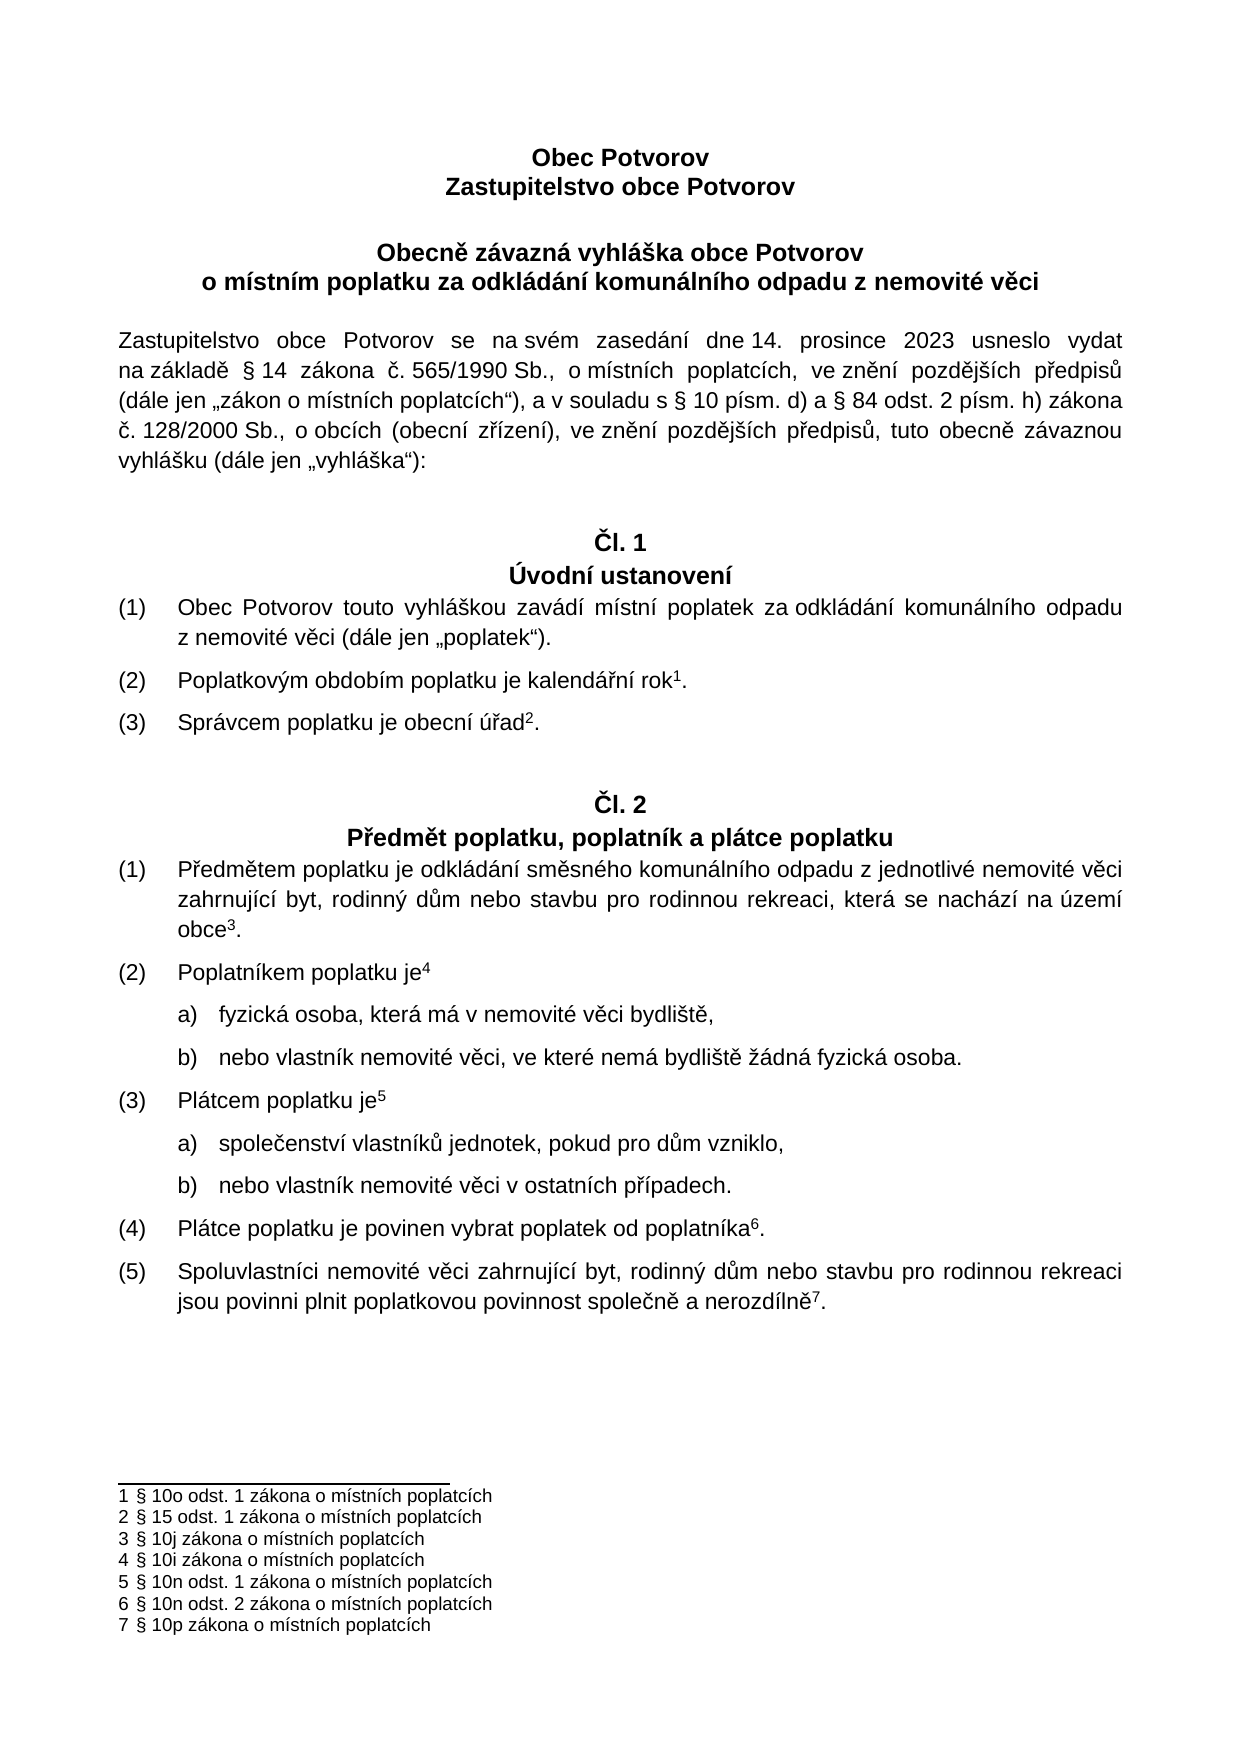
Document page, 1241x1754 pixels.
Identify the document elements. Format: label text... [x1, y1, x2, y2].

list Plátce poplatku je povinen vybrat poplatek od poplatníka. [118, 1215, 1122, 1241]
list Předmětem poplatku je odkládání směsného komunálního odpadu z jednotlivé nemovité věci zahrnující byt, rodinný dům nebo stavbu pro rodinnou rekreaci, která se nachází na území obce. [118, 856, 1122, 942]
list § 10n odst. 1 zákona o místních poplatcích [118, 1571, 1122, 1592]
text Obec Potvorov Zastupitelstvo obce Potvorov [118, 143, 1122, 201]
list fyzická osoba, která má v nemovité věci bydliště, [177, 1001, 1122, 1028]
list Spoluvlastníci nemovité věci zahrnující byt, rodinný dům nebo stavbu pro rodinnou rekreaci jsou povinni plnit poplatkovou povinnost společně a nerozdílně. [118, 1258, 1122, 1314]
list Plátcem poplatku je [118, 1087, 1122, 1113]
subtitle Čl. 1 Úvodní ustanovení [118, 528, 1122, 589]
list Správcem poplatku je obecní úřad. [118, 709, 1122, 736]
subtitle Čl. 2 Předmět poplatku, poplatník a plátce poplatku [118, 789, 1122, 851]
text Zastupitelstvo obce Potvorov se na svém zasedání dne 14. prosince 2023 usneslo vydat na základě § 14 zákona č. 565/1990 Sb., o místních poplatcích, ve znění pozdějších předpisů (dále jen „zákon o místních poplatcích“), a v souladu s § 10 písm. d) a § 84 odst. 2 písm. h) zákona č. 128/2000 Sb., o obcích (obecní zřízení), ve znění pozdějších předpisů, tuto obecně závaznou vyhlášku (dále jen „vyhláška“): [118, 327, 1122, 474]
subtitle Obecně závazná vyhláška obce Potvorov o místním poplatku za odkládání komunálního odpadu z nemovité věci [118, 238, 1122, 295]
list § 10j zákona o místních poplatcích [118, 1528, 1122, 1549]
list § 10o odst. 1 zákona o místních poplatcích [118, 1484, 1122, 1506]
list § 15 odst. 1 zákona o místních poplatcích [118, 1506, 1122, 1528]
list § 10n odst. 2 zákona o místních poplatcích [118, 1592, 1122, 1614]
list Obec Potvorov touto vyhláškou zavádí místní poplatek za odkládání komunálního odpadu z nemovité věci (dále jen „poplatek“). [118, 594, 1122, 650]
list nebo vlastník nemovité věci, ve které nemá bydliště žádná fyzická osoba. [177, 1044, 1122, 1071]
list nebo vlastník nemovité věci v ostatních případech. [177, 1172, 1122, 1199]
list § 10p zákona o místních poplatcích [118, 1614, 1122, 1635]
list § 10i zákona o místních poplatcích [118, 1549, 1122, 1571]
list Poplatníkem poplatku je [118, 959, 1122, 985]
list společenství vlastníků jednotek, pokud pro dům vzniklo, [177, 1129, 1122, 1156]
list Poplatkovým obdobím poplatku je kalendářní rok. [118, 667, 1122, 693]
